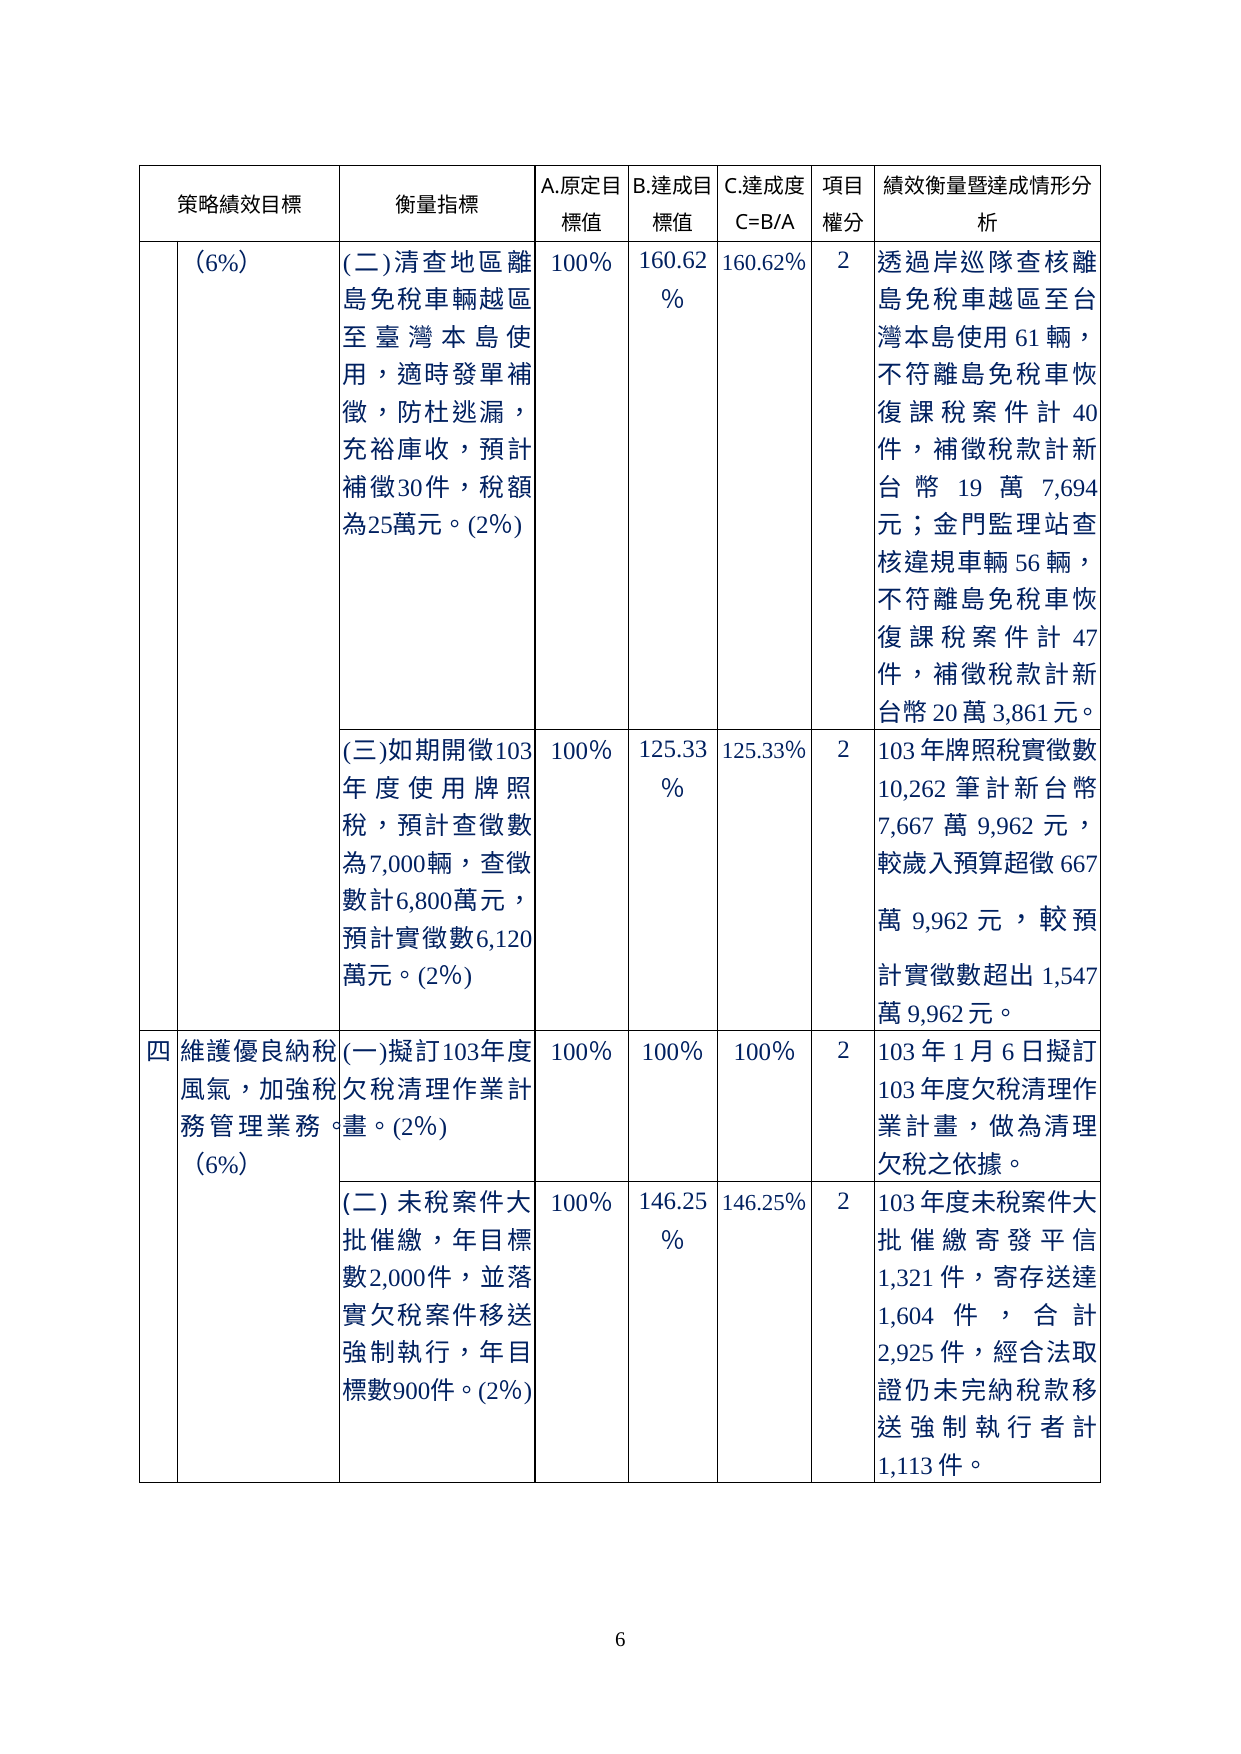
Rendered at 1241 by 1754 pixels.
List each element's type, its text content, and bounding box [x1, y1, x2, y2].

table_cell 125.33％ [629, 730, 717, 1030]
table_cell 100％ [718, 1031, 811, 1181]
table_header B.達成目標值 [629, 166, 717, 241]
table_cell (二) 未稅案件大批催繳，年目標數2,000件，並落實欠稅案件移送強制執行，年目標數900件。(2％) [340, 1182, 534, 1482]
table_cell 103年牌照稅實徵數10,262筆計新台幣7,667萬9,962元，較歲入預算超徵667萬9,962元，較預計實徵數超出1,547萬9,962元。 [875, 730, 1100, 1030]
table_header C.達成度C=B/A [718, 166, 811, 241]
table_cell 100％ [629, 1031, 717, 1181]
table_cell 160.62％ [718, 242, 811, 729]
table_cell 146.25％ [629, 1182, 717, 1482]
table_cell 100％ [536, 730, 628, 1030]
table_cell (二)清查地區離島免稅車輛越區至臺灣本島使用，適時發單補徵，防杜逃漏，充裕庫收，預計補徵30件，稅額為25萬元。(2％) [340, 242, 534, 729]
table_cell 2 [812, 730, 874, 1030]
table_cell 146.25％ [718, 1182, 811, 1482]
table_cell (一)擬訂103年度欠稅清理作業計畫。(2％) [340, 1031, 534, 1181]
table_cell 透過岸巡隊查核離島免稅車越區至台灣本島使用61輛，不符離島免稅車恢復課稅案件計40件，補徵稅款計新台幣19萬7,694元；金門監理站查核違規車輛56輛，不符離島免稅車恢復課稅案件計47件，補徵稅款計新台幣20萬3,861元。 [875, 242, 1100, 729]
table_header 績效衡量暨達成情形分析 [875, 166, 1100, 241]
table_cell 維護優良納稅風氣，加強稅務管理業務。（6%） [178, 1031, 339, 1482]
table_cell 100％ [536, 242, 628, 729]
table_cell 103年1月6日擬訂103年度欠稅清理作業計畫，做為清理欠稅之依據。 [875, 1031, 1100, 1181]
table_cell 100％ [536, 1182, 628, 1482]
table_cell 125.33％ [718, 730, 811, 1030]
table_header A.原定目標值 [536, 166, 628, 241]
table_cell （6%） [178, 242, 339, 1030]
table_cell 四 [140, 1031, 177, 1482]
table_cell 100％ [536, 1031, 628, 1181]
table_cell 2 [812, 1182, 874, 1482]
table_cell 103年度未稅案件大批催繳寄發平信1,321件，寄存送達1,604件，合計2,925件，經合法取證仍未完納稅款移送強制執行者計1,113件。 [875, 1182, 1100, 1482]
table_cell [140, 242, 177, 1030]
table_cell (三)如期開徵103年度使用牌照稅，預計查徵數為7,000輛，查徵數計6,800萬元，預計實徵數6,120萬元。(2％) [340, 730, 534, 1030]
table_header 項目權分 [812, 166, 874, 241]
table_header 衡量指標 [340, 166, 534, 241]
table_cell 160.62％ [629, 242, 717, 729]
table_header 策略績效目標 [140, 166, 339, 241]
table_cell 2 [812, 242, 874, 729]
table_cell 2 [812, 1031, 874, 1181]
